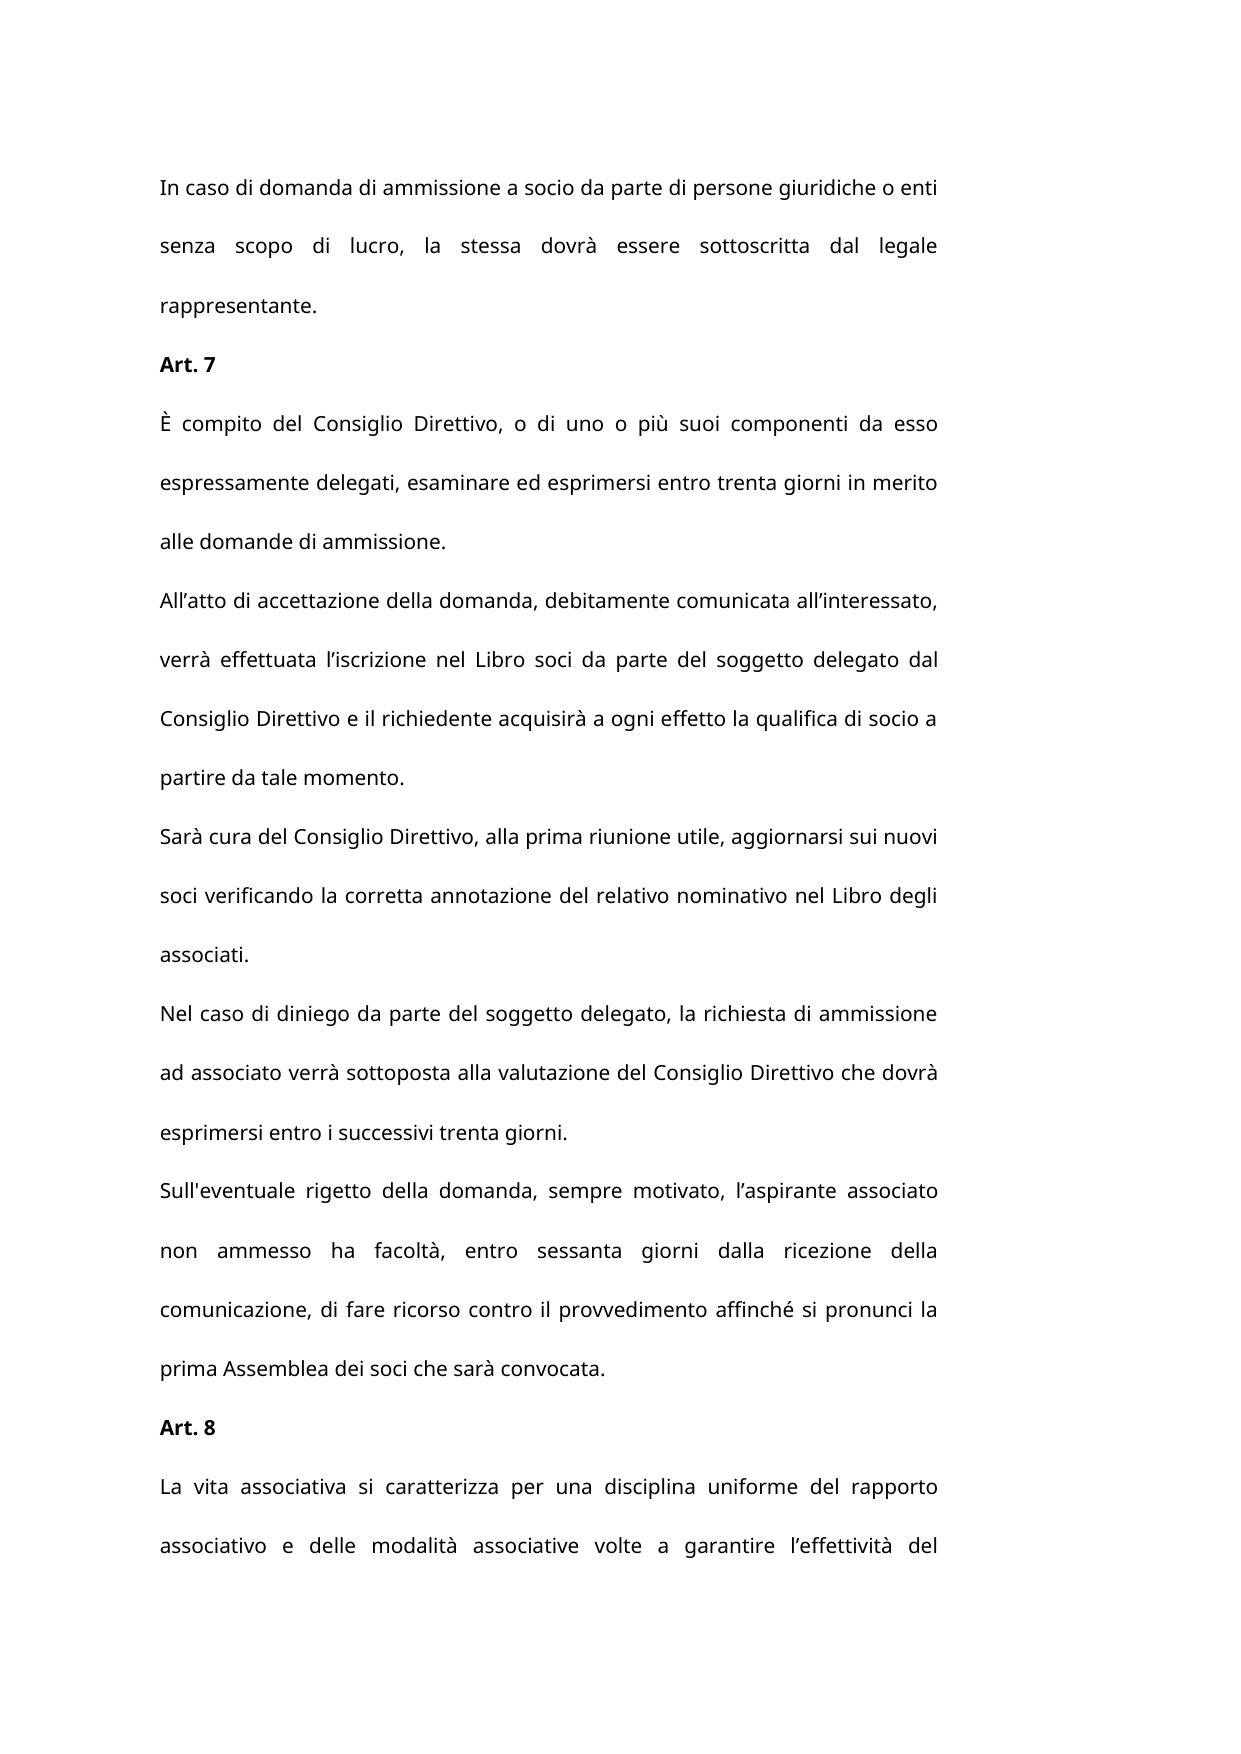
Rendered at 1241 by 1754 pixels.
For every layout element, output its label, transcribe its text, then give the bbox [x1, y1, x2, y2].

text All’atto di accettazione della domanda, debitamente comunicata all’interessato, verrà effettuata l’iscrizione nel Libro soci da parte del soggetto delegato dal Consiglio Direttivo e il richiedente acquisirà a ogni effetto la qualifica di socio a partire da tale momento. [159, 561, 939, 797]
text Nel caso di diniego da parte del soggetto delegato, la richiesta di ammissione ad associato verrà sottoposta alla valutazione del Consiglio Direttivo che dovrà esprimersi entro i successivi trenta giorni. [159, 974, 939, 1152]
text La vita associativa si caratterizza per una disciplina uniforme del rapporto associativo e delle modalità associative volte a garantire l’effettività del [159, 1447, 939, 1565]
text Sull'eventuale rigetto della domanda, sempre motivato, l’aspirante associato non ammesso ha facoltà, entro sessanta giorni dalla ricezione della comunicazione, di fare ricorso contro il provvedimento affinché si pronunci la prima Assemblea dei soci che sarà convocata. [159, 1152, 939, 1388]
text Art. 8 [159, 1388, 939, 1447]
text È compito del Consiglio Direttivo, o di uno o più suoi componenti da esso espressamente delegati, esaminare ed esprimersi entro trenta giorni in merito alle domande di ammissione. [159, 384, 939, 561]
text Art. 7 [159, 325, 939, 384]
text Sarà cura del Consiglio Direttivo, alla prima riunione utile, aggiornarsi sui nuovi soci verificando la corretta annotazione del relativo nominativo nel Libro degli associati. [159, 797, 939, 974]
text In caso di domanda di ammissione a socio da parte di persone giuridiche o enti senza scopo di lucro, la stessa dovrà essere sottoscritta dal legale rappresentante. [159, 148, 939, 325]
